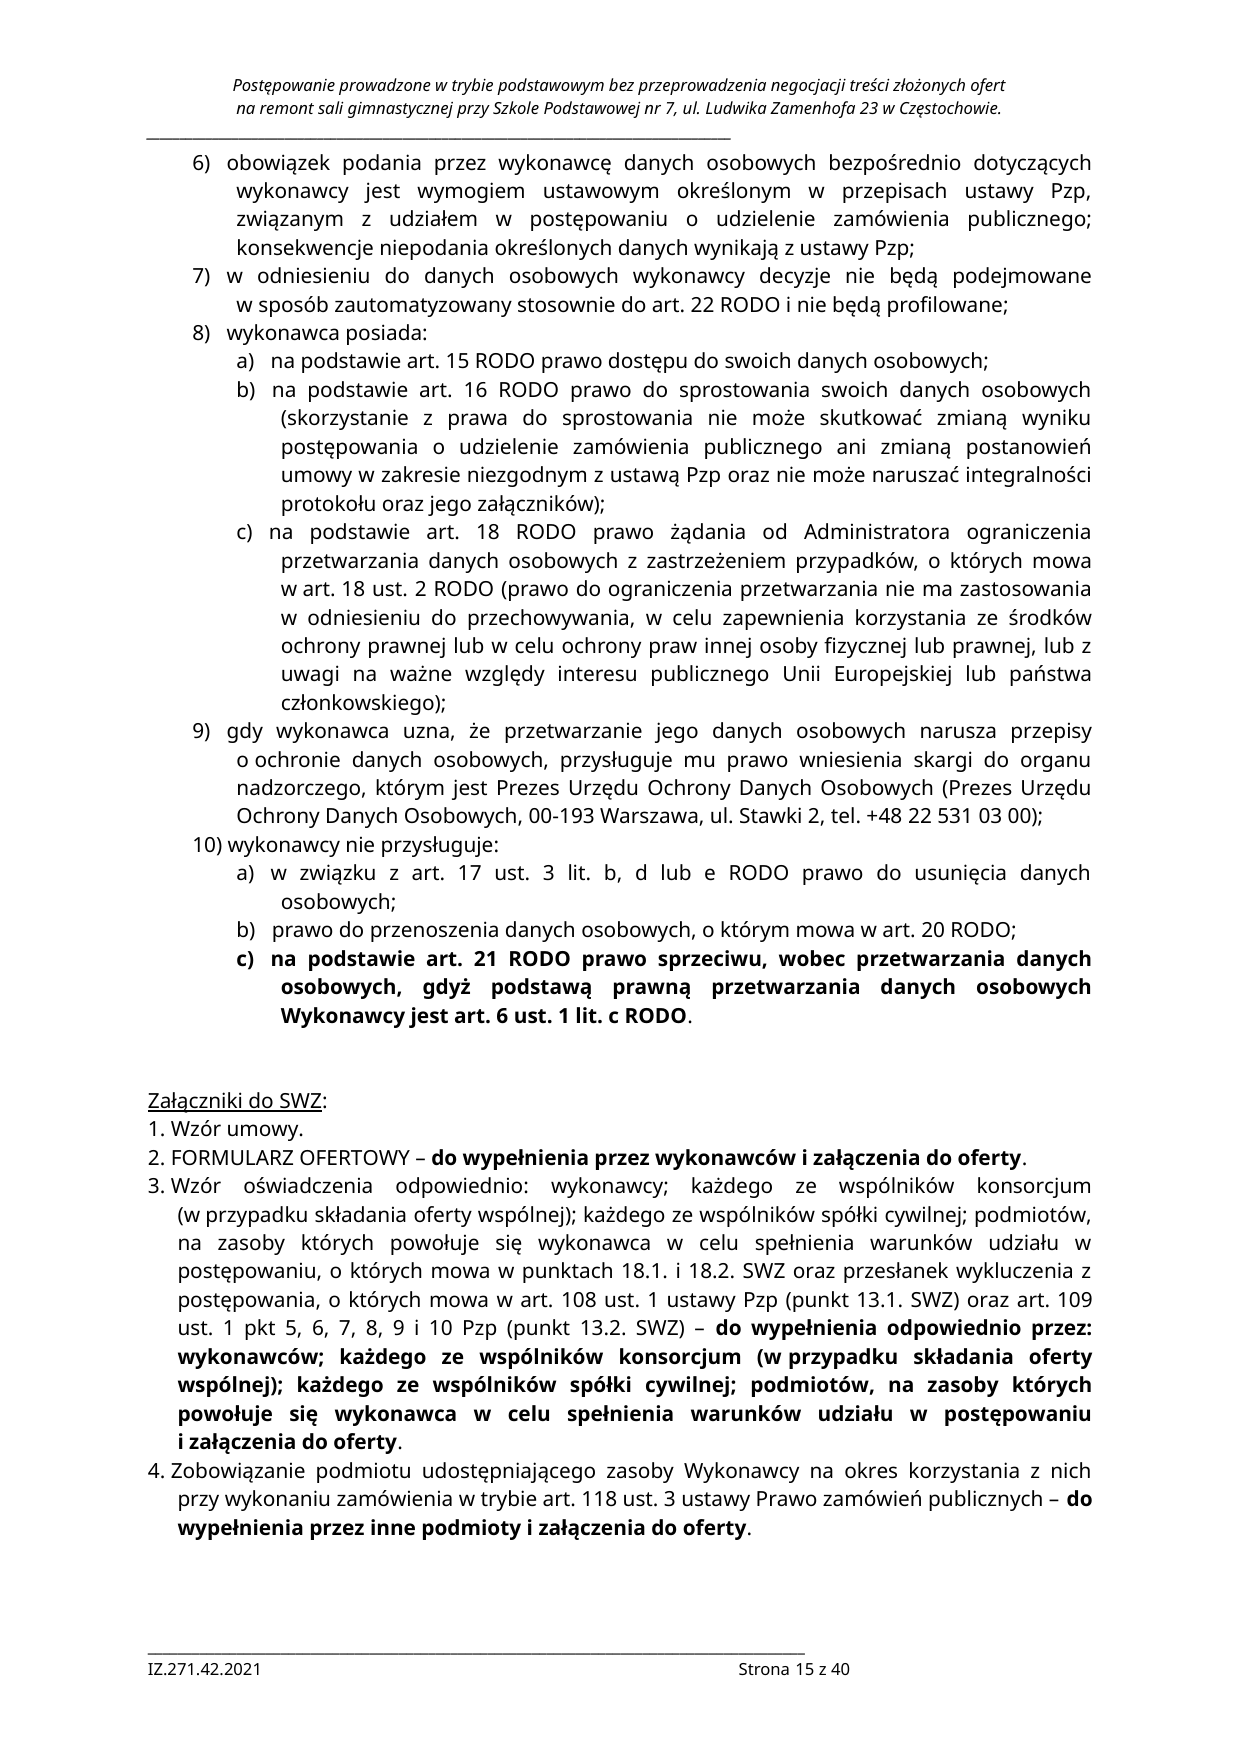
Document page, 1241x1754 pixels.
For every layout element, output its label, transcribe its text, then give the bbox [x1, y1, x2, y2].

list c) na podstawie art. 21 RODO prawo sprzeciwu, wobec przetwarzania danych osobowych, gdyż podstawą prawną przetwarzania danych osobowych Wykonawcy jest art. 6 ust. 1 lit. c RODO. [236, 944, 1093, 1029]
text 2. FORMULARZ OFERTOWY – do wypełnienia przez wykonawców i załączenia do oferty. [148, 1143, 1093, 1171]
list 9) gdy wykonawca uzna, że przetwarzanie jego danych osobowych narusza przepisy o ochronie danych osobowych, przysługuje mu prawo wniesienia skargi do organu nadzorczego, którym jest Prezes Urzędu Ochrony Danych Osobowych (Prezes Urzędu Ochrony Danych Osobowych, 00-193 Warszawa, ul. Stawki 2, tel. +48 22 531 03 00); [192, 716, 1093, 830]
list 10) wykonawcy nie przysługuje: [192, 830, 1093, 858]
list b) na podstawie art. 16 RODO prawo do sprostowania swoich danych osobowych (skorzystanie z prawa do sprostowania nie może skutkować zmianą wyniku postępowania o udzielenie zamówienia publicznego ani zmianą postanowień umowy w zakresie niezgodnym z ustawą Pzp oraz nie może naruszać integralności protokołu oraz jego załączników); [236, 375, 1093, 517]
list c) na podstawie art. 18 RODO prawo żądania od Administratora ograniczenia przetwarzania danych osobowych z zastrzeżeniem przypadków, o których mowa w art. 18 ust. 2 RODO (prawo do ograniczenia przetwarzania nie ma zastosowania w odniesieniu do przechowywania, w celu zapewnienia korzystania ze środków ochrony prawnej lub w celu ochrony praw innej osoby fizycznej lub prawnej, lub z uwagi na ważne względy interesu publicznego Unii Europejskiej lub państwa członkowskiego); [236, 517, 1093, 716]
list 7) w odniesieniu do danych osobowych wykonawcy decyzje nie będą podejmowane w sposób zautomatyzowany stosownie do art. 22 RODO i nie będą profilowane; [192, 261, 1093, 318]
text 3. Wzór oświadczenia odpowiednio: wykonawcy; każdego ze wspólników konsorcjum (w przypadku składania oferty wspólnej); każdego ze wspólników spółki cywilnej; podmiotów, na zasoby których powołuje się wykonawca w celu spełnienia warunków udziału w postępowaniu, o których mowa w punktach 18.1. i 18.2. SWZ oraz przesłanek wykluczenia z postępowania, o których mowa w art. 108 ust. 1 ustawy Pzp (punkt 13.1. SWZ) oraz art. 109 ust. 1 pkt 5, 6, 7, 8, 9 i 10 Pzp (punkt 13.2. SWZ) – do wypełnienia odpowiednio przez: wykonawców; każdego ze wspólników konsorcjum (w przypadku składania oferty wspólnej); każdego ze wspólników spółki cywilnej; podmiotów, na zasoby których powołuje się wykonawca w celu spełnienia warunków udziału w postępowaniu i załączenia do oferty. [148, 1171, 1093, 1456]
list b) prawo do przenoszenia danych osobowych, o którym mowa w art. 20 RODO; [236, 915, 1093, 944]
list 6) obowiązek podania przez wykonawcę danych osobowych bezpośrednio dotyczących wykonawcy jest wymogiem ustawowym określonym w przepisach ustawy Pzp, związanym z udziałem w postępowaniu o udzielenie zamówienia publicznego; konsekwencje niepodania określonych danych wynikają z ustawy Pzp; [192, 148, 1093, 261]
text Załączniki do SWZ: [148, 1086, 1093, 1114]
list a) w związku z art. 17 ust. 3 lit. b, d lub e RODO prawo do usunięcia danych osobowych; [236, 858, 1093, 915]
list 8) wykonawca posiada: [192, 318, 1093, 347]
list a) na podstawie art. 15 RODO prawo dostępu do swoich danych osobowych; [236, 347, 1093, 375]
text 1. Wzór umowy. [148, 1114, 1093, 1143]
text 4. Zobowiązanie podmiotu udostępniającego zasoby Wykonawcy na okres korzystania z nich przy wykonaniu zamówienia w trybie art. 118 ust. 3 ustawy Prawo zamówień publicznych – do wypełnienia przez inne podmioty i załączenia do oferty. [148, 1456, 1093, 1541]
